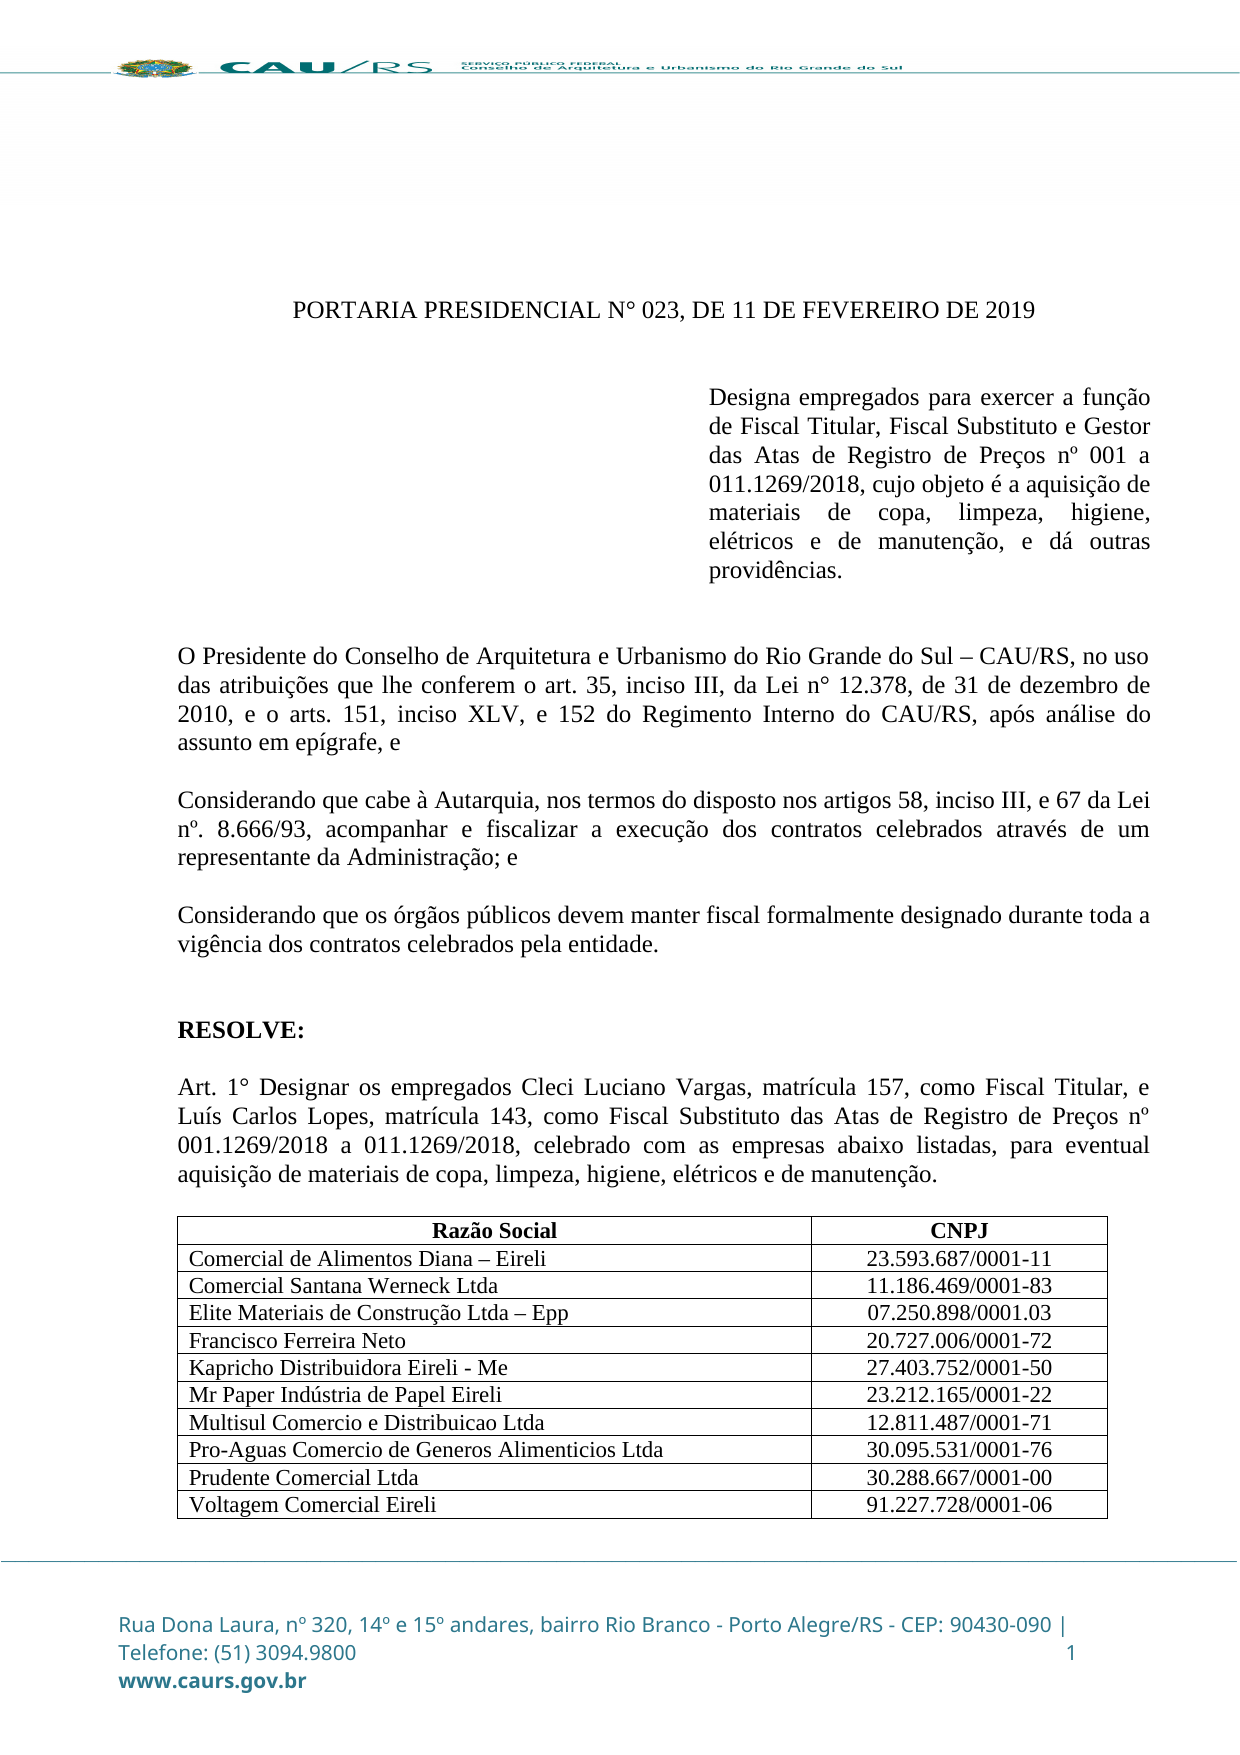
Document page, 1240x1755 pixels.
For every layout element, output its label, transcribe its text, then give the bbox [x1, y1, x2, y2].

table_cell 30.095.531/0001-76 [812, 1436, 1107, 1463]
text RESOLVE: [177, 1015, 1151, 1044]
table_cell Comercial de Alimentos Diana – Eireli [178, 1245, 811, 1271]
table_cell Mr Paper Indústria de Papel Eireli [178, 1382, 811, 1408]
table_cell Prudente Comercial Ltda [178, 1464, 811, 1490]
text O Presidente do Conselho de Arquitetura e Urbanismo do Rio Grande do Sul – CAU/RS, no uso das atribuições que lhe conferem o art. 35, inciso III, da Lei n° 12.378, de 31 de dezembro de 2010, e o arts. 151, inciso XLV, e 152 do Regimento Interno do CAU/RS, após análise do assunto em epígrafe, e [177, 641, 1151, 756]
text Considerando que os órgãos públicos devem manter fiscal formalmente designado durante toda a vigência dos contratos celebrados pela entidade. [177, 900, 1151, 957]
table_cell Multisul Comercio e Distribuicao Ltda [178, 1409, 811, 1435]
text Designa empregados para exercer a função de Fiscal Titular, Fiscal Substituto e Gestor das Atas de Registro de Preços nº 001 a 011.1269/2018, cujo objeto é a aquisição de materiais de copa, limpeza, higiene, elétricos e de manutenção, e dá outras providências. [709, 382, 1151, 584]
table_cell 91.227.728/0001-06 [812, 1491, 1107, 1517]
table_header CNPJ [812, 1217, 1107, 1243]
table_cell 27.403.752/0001-50 [812, 1354, 1107, 1381]
table_cell 11.186.469/0001-83 [812, 1272, 1107, 1298]
table_cell Kapricho Distribuidora Eireli - Me [178, 1354, 811, 1381]
table_cell 20.727.006/0001-72 [812, 1327, 1107, 1353]
table_cell 30.288.667/0001-00 [812, 1464, 1107, 1490]
table_cell Francisco Ferreira Neto [178, 1327, 811, 1353]
table_cell 07.250.898/0001.03 [812, 1299, 1107, 1326]
table_cell 12.811.487/0001-71 [812, 1409, 1107, 1435]
text Considerando que cabe à Autarquia, nos termos do disposto nos artigos 58, inciso III, e 67 da Lei nº. 8.666/93, acompanhar e fiscalizar a execução dos contratos celebrados através de um representante da Administração; e [177, 785, 1151, 871]
table_cell 23.212.165/0001-22 [812, 1382, 1107, 1408]
table_cell Pro-Aguas Comercio de Generos Alimenticios Ltda [178, 1436, 811, 1463]
table_header Razão Social [178, 1217, 811, 1243]
table_cell Elite Materiais de Construção Ltda – Epp [178, 1299, 811, 1326]
text PORTARIA PRESIDENCIAL N° 023, DE 11 DE FEVEREIRO DE 2019 [177, 295, 1151, 324]
text Art. 1° Designar os empregados Cleci Luciano Vargas, matrícula 157, como Fiscal Titular, e Luís Carlos Lopes, matrícula 143, como Fiscal Substituto das Atas de Registro de Preços nº 001.1269/2018 a 011.1269/2018, celebrado com as empresas abaixo listadas, para eventual aquisição de materiais de copa, limpeza, higiene, elétricos e de manutenção. [177, 1072, 1151, 1187]
table_cell 23.593.687/0001-11 [812, 1245, 1107, 1271]
table_cell Comercial Santana Werneck Ltda [178, 1272, 811, 1298]
table_cell Voltagem Comercial Eireli [178, 1491, 811, 1517]
